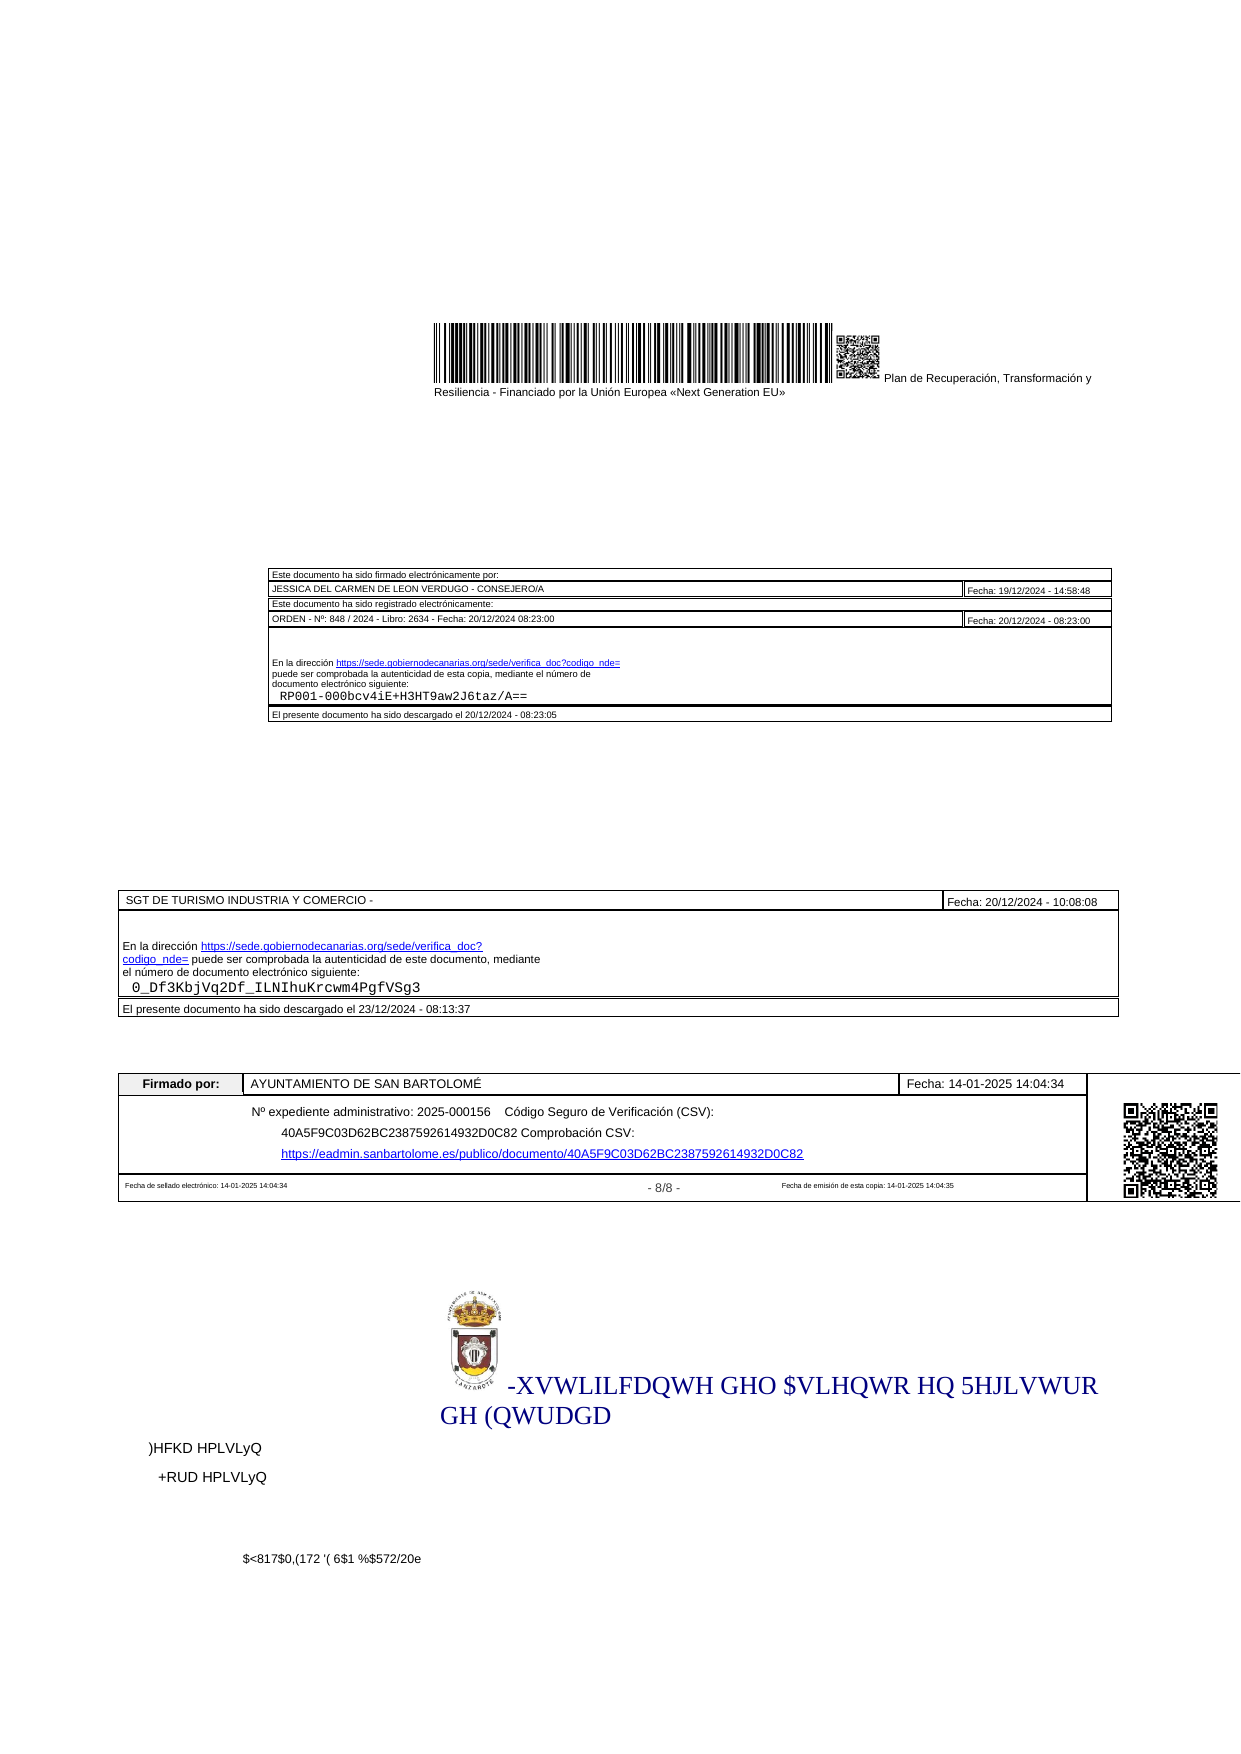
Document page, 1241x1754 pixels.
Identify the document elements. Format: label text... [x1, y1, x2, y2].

table_cell Fecha: 20/12/2024 - 08:23:00 [965, 612, 1111, 626]
table_cell Fecha de sellado electrónico: 14-01-2025 14:04:34 - 8/8 - Fecha de emisión de esta copia: 14-01-2025 14:04:35 [119, 1175, 1086, 1201]
table_header SGT DE TURISMO INDUSTRIA Y COMERCIO - [119, 891, 942, 909]
table_cell El presente documento ha sido descargado el 20/12/2024 - 08:23:05 [269, 707, 1111, 721]
text $<817$0,(172 '( 6$1 %$572/20e [243, 1552, 1122, 1566]
table_header Fecha: 14-01-2025 14:04:34 [900, 1074, 1086, 1094]
table_header AYUNTAMIENTO DE SAN BARTOLOMÉ [244, 1074, 898, 1094]
table_cell Este documento ha sido registrado electrónicamente: [269, 599, 1111, 610]
table_cell JESSICA DEL CARMEN DE LEON VERDUGO - CONSEJERO/A [269, 582, 962, 596]
table_cell ORDEN - Nº: 848 / 2024 - Libro: 2634 - Fecha: 20/12/2024 08:23:00 [269, 612, 962, 626]
table_header Este documento ha sido firmado electrónicamente por: [269, 569, 1111, 580]
text -XVWLILFDQWH GHO $VLHQWR HQ 5HJLVWUR GH (QWUDGD [440, 1287, 1122, 1430]
text +RUD HPLVLyQ [158, 1469, 1122, 1486]
table_header Fecha: 20/12/2024 - 10:08:08 [944, 891, 1118, 909]
table_cell Fecha: 19/12/2024 - 14:58:48 [965, 582, 1111, 596]
table_cell En la dirección https://sede.gobiernodecanarias.org/sede/verifica_doc?codigo_nde= puede ser comprobada la autenticidad de esta copia, mediante el número de documento electrónico siguiente: RP001-000bcv4iE+H3HT9aw2J6taz/A== [269, 628, 1111, 704]
table_header Firmado por: [119, 1074, 242, 1092]
table_header [1088, 1074, 1240, 1201]
table_cell El presente documento ha sido descargado el 23/12/2024 - 08:13:37 [119, 999, 1118, 1016]
table_cell Nº expediente administrativo: 2025-000156 Código Seguro de Verificación (CSV): 40A5F9C03D62BC2387592614932D0C82 Comprobación CSV: https://eadmin.sanbartolome.es/publico/documento/40A5F9C03D62BC2387592614932D0C82 [119, 1096, 1086, 1173]
text )HFKD HPLVLyQ [148, 1439, 1122, 1456]
table_cell En la dirección https://sede.gobiernodecanarias.org/sede/verifica_doc?codigo_nde= puede ser comprobada la autenticidad de este documento, mediante el número de documento electrónico siguiente: 0_Df3KbjVq2Df_ILNIhuKrcwm4PgfVSg3 [119, 911, 1118, 996]
text Plan de Recuperación, Transformación y Resiliencia - Financiado por la Unión Europea «Next Generation EU» [434, 323, 1122, 398]
